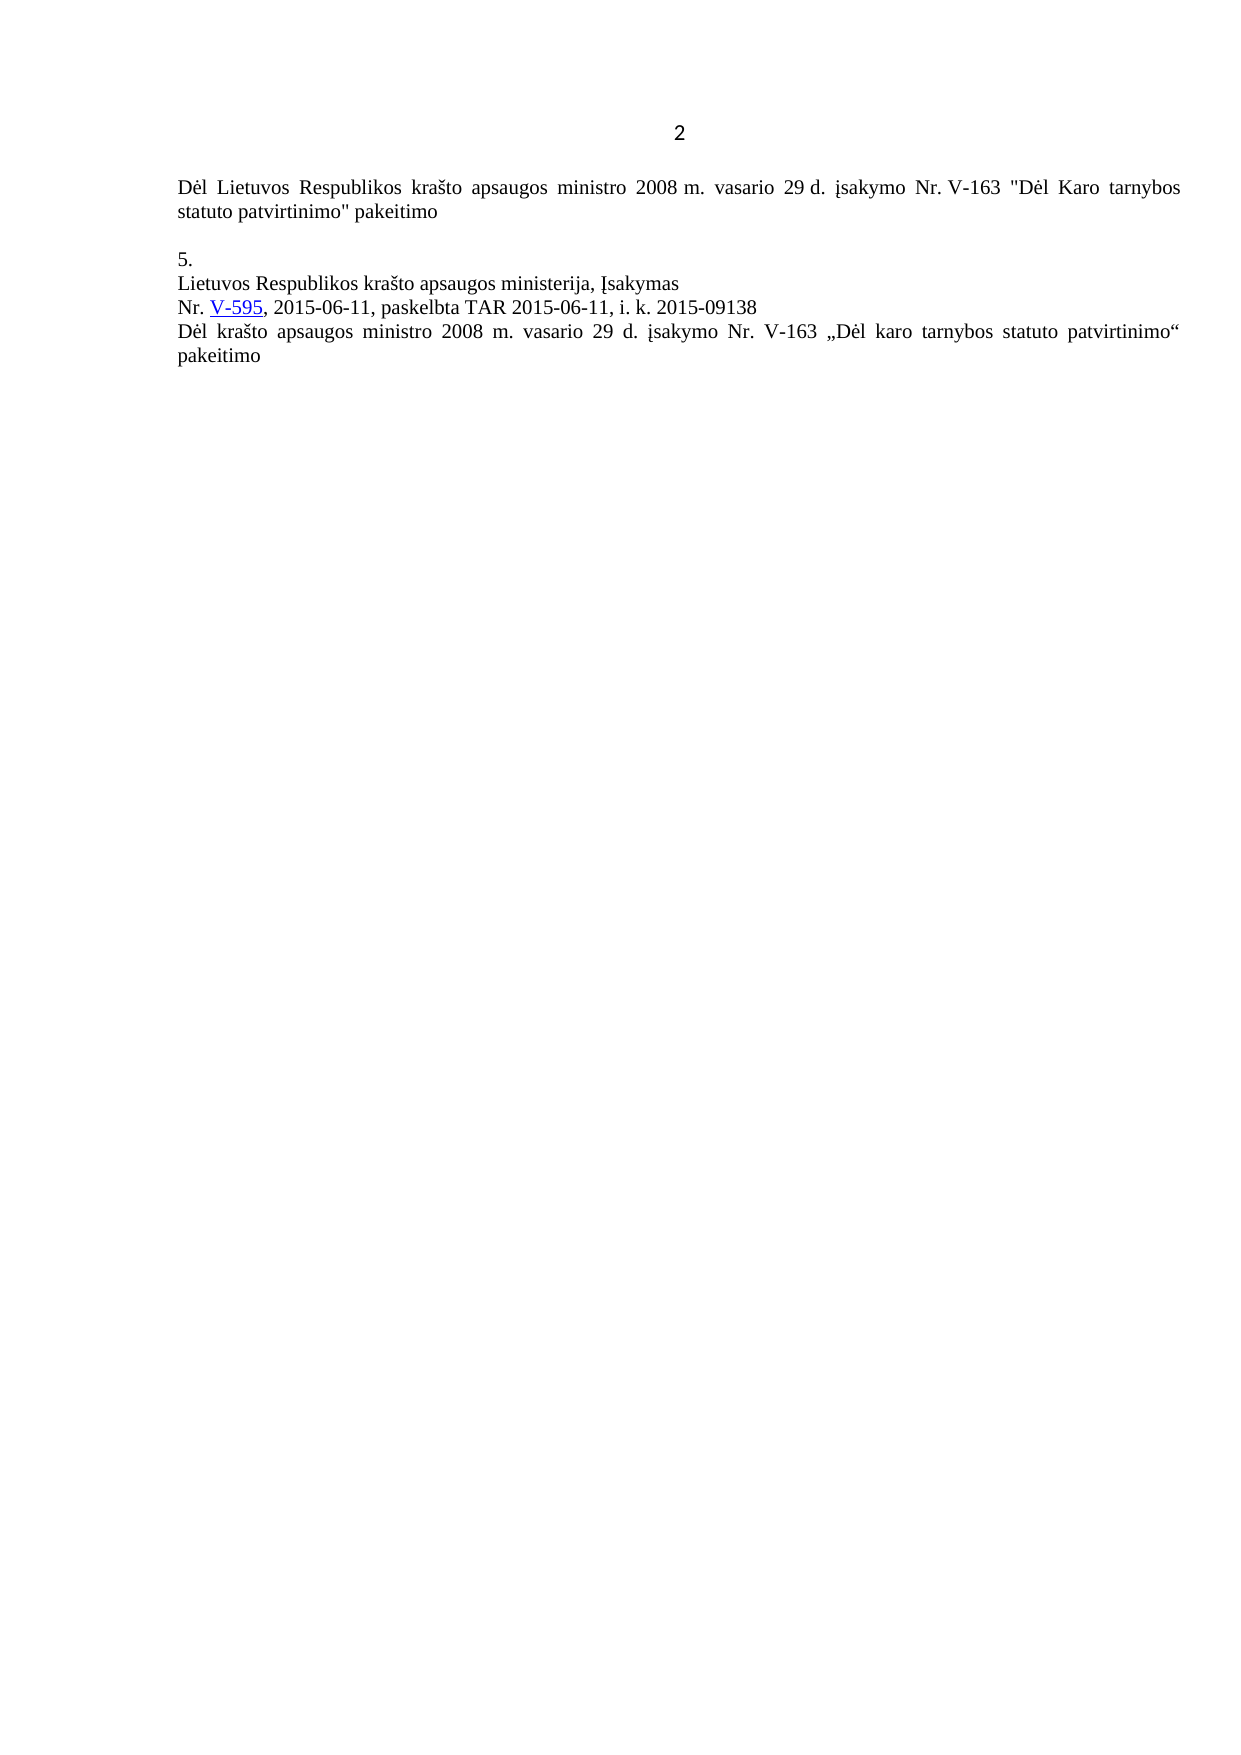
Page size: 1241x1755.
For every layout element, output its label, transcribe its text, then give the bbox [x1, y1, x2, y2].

text Lietuvos Respublikos krašto apsaugos ministerija, Įsakymas [177, 271, 1181, 295]
text Nr. V-595, 2015-06-11, paskelbta TAR 2015-06-11, i. k. 2015-09138 [177, 295, 1181, 319]
text Dėl krašto apsaugos ministro 2008 m. vasario 29 d. įsakymo Nr. V-163 „Dėl karo tarnybos statuto patvirtinimo“ pakeitimo [177, 319, 1181, 367]
text 5. [177, 247, 1181, 271]
text Dėl Lietuvos Respublikos krašto apsaugos ministro 2008 m. vasario 29 d. įsakymo Nr. V-163 "Dėl Karo tarnybos statuto patvirtinimo" pakeitimo [177, 175, 1181, 223]
